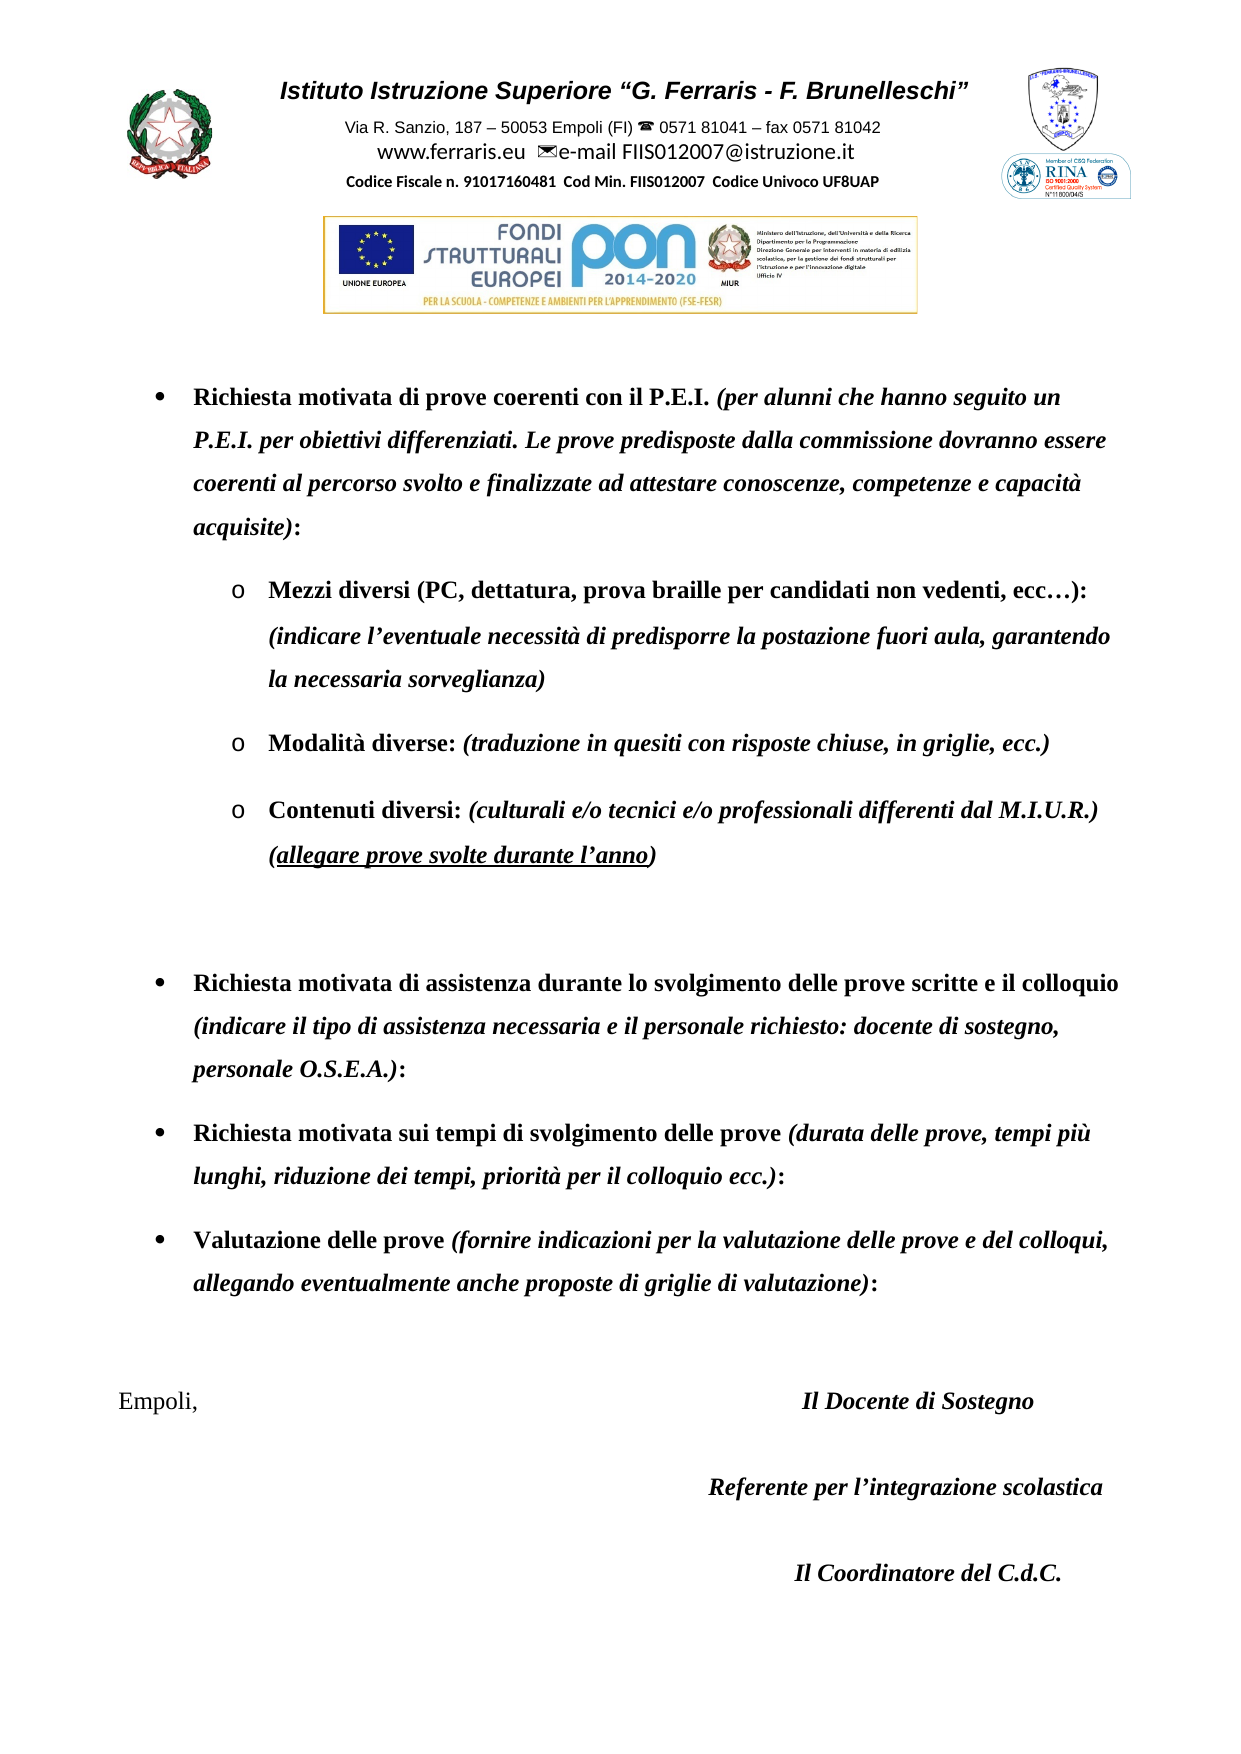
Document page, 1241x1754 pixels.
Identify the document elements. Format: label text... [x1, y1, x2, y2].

text Empoli, Il Docente di Sostegno [118, 1386, 1122, 1415]
text Referente per l’integrazione scolastica [118, 1472, 1122, 1501]
list Modalità diverse: (traduzione in quesiti con risposte chiuse, in griglie, ecc.) [231, 728, 1122, 759]
list Richiesta motivata di prove coerenti con il P.E.I. (per alunni che hanno seguito un P.E.I. per obiettivi differenziati. Le prove predisposte dalla commissione dovranno essere coerenti al percorso svolto e finalizzate ad attestare conoscenze, competenze e capacità acquisite): [156, 382, 1122, 540]
list Valutazione delle prove (fornire indicazioni per la valutazione delle prove e del colloqui, allegando eventualmente anche proposte di griglie di valutazione): [156, 1225, 1122, 1297]
text Il Coordinatore del C.d.C. [708, 1558, 1122, 1587]
list Richiesta motivata sui tempi di svolgimento delle prove (durata delle prove, tempi più lunghi, riduzione dei tempi, priorità per il colloquio ecc.): [156, 1118, 1122, 1190]
list Contenuti diversi: (culturali e/o tecnici e/o professionali differenti dal M.I.U.R.) (allegare prove svolte durante l’anno) [231, 795, 1122, 869]
list Mezzi diversi (PC, dettatura, prova braille per candidati non vedenti, ecc…): (indicare l’eventuale necessità di predisporre la postazione fuori aula, garantendo la necessaria sorveglianza) [231, 576, 1122, 693]
list Richiesta motivata di assistenza durante lo svolgimento delle prove scritte e il colloquio (indicare il tipo di assistenza necessaria e il personale richiesto: docente di sostegno, personale O.S.E.A.): [156, 968, 1122, 1083]
